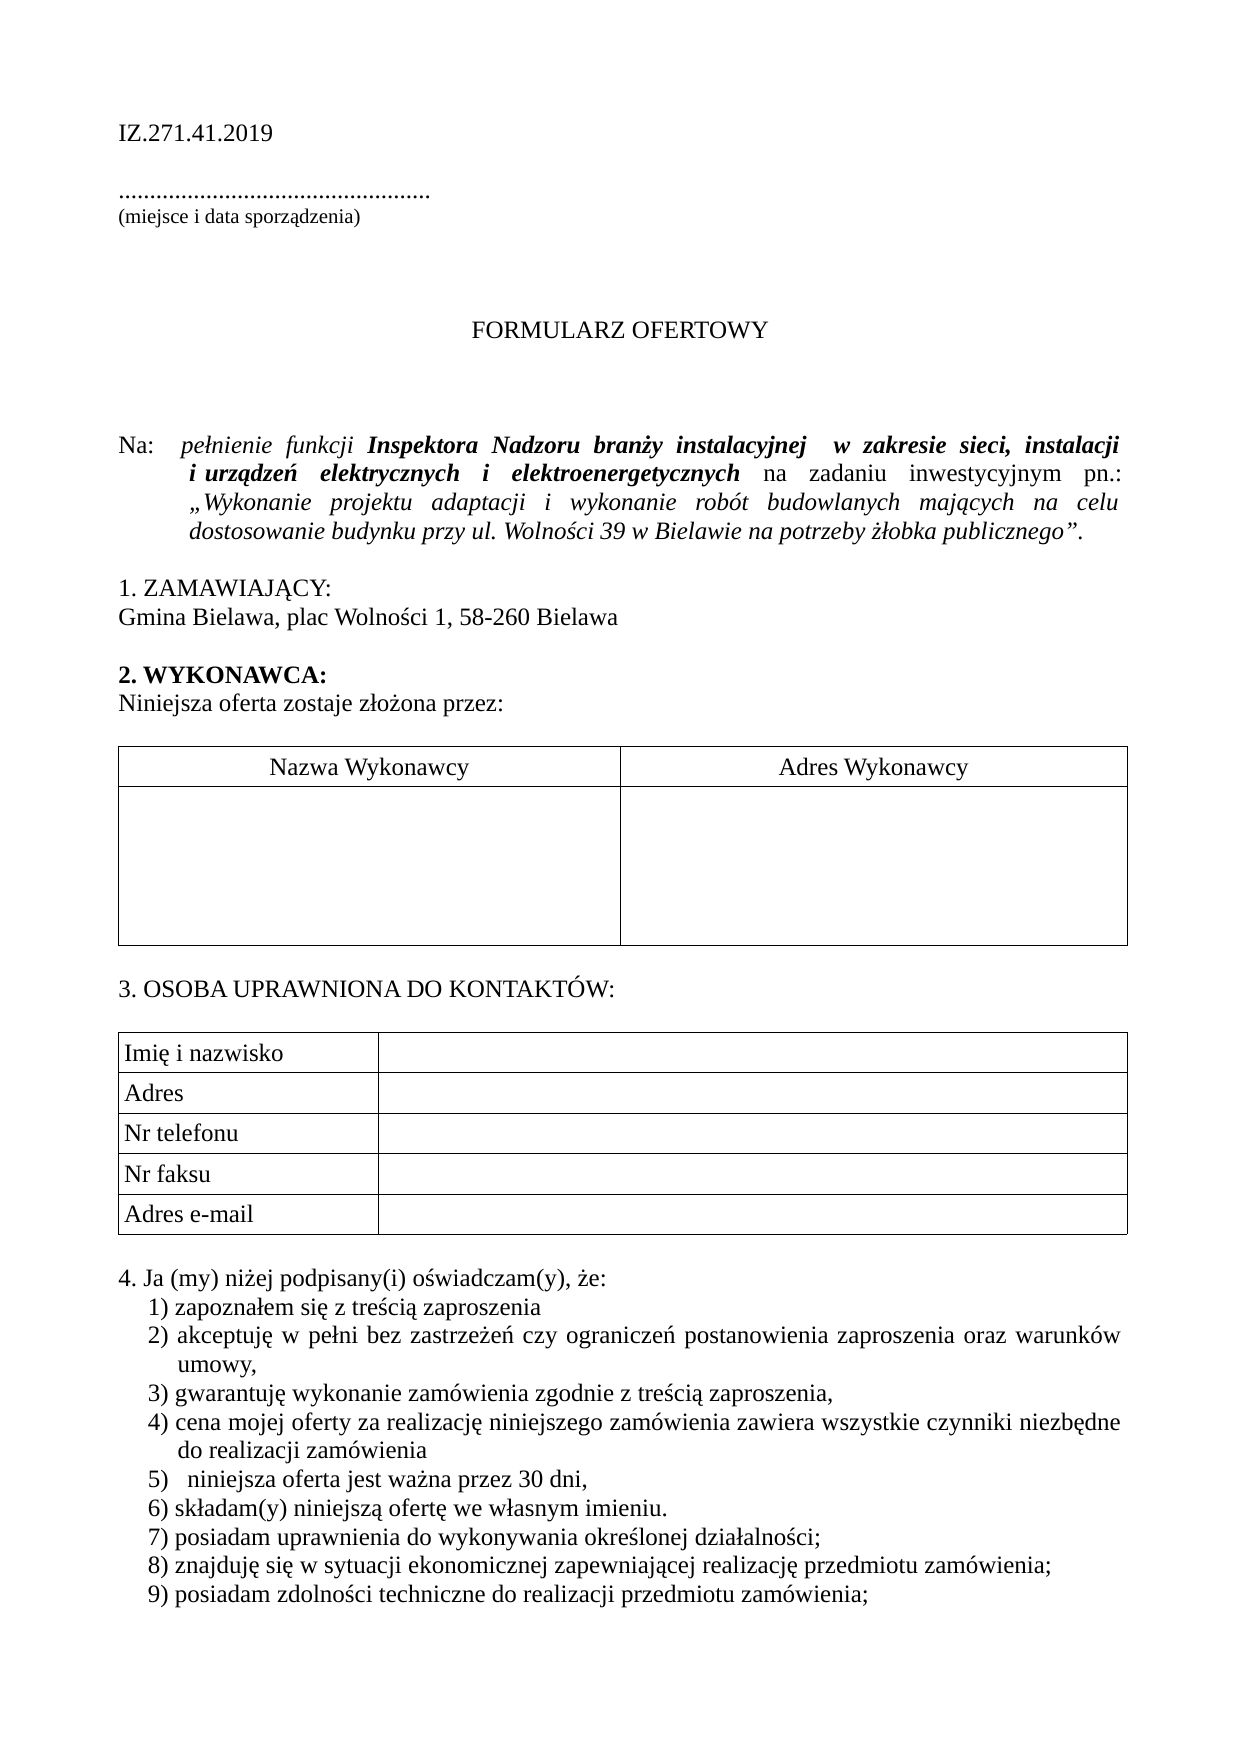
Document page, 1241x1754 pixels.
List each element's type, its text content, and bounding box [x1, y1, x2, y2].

table_cell [621, 787, 1127, 945]
text 2) akceptuję w pełni bez zastrzeżeń czy ograniczeń postanowienia zaproszenia oraz warunków umowy, [148, 1320, 1122, 1378]
table_cell Nr telefonu [119, 1114, 378, 1153]
text 8) znajduję się w sytuacji ekonomicznej zapewniającej realizację przedmiotu zamówienia; [148, 1550, 1122, 1579]
text Na: pełnienie funkcji Inspektora Nadzoru branży instalacyjnej w zakresie sieci, instalacji i urządzeń elektrycznych i elektroenergetycznych na zadaniu inwestycyjnym pn.: „Wykonanie projektu adaptacji i wykonanie robót budowlanych mających na celu dostosowanie budynku przy ul. Wolności 39 w Bielawie na potrzeby żłobka publicznego”. [118, 430, 1122, 545]
text 3. OSOBA UPRAWNIONA DO KONTAKTÓW: [118, 974, 1122, 1003]
table_cell [119, 787, 620, 945]
text 5) niniejsza oferta jest ważna przez 30 dni, [148, 1464, 1122, 1493]
text 3) gwarantuję wykonanie zamówienia zgodnie z treścią zaproszenia, [148, 1378, 1122, 1407]
text 2. WYKONAWCA: [118, 660, 1122, 688]
text Gmina Bielawa, plac Wolności 1, 58-260 Bielawa [118, 602, 1122, 631]
text 6) składam(y) niniejszą ofertę we własnym imieniu. [148, 1493, 1122, 1522]
text 1) zapoznałem się z treścią zaproszenia [148, 1292, 1122, 1320]
table_header Nazwa Wykonawcy [119, 747, 620, 786]
text 4) cena mojej oferty za realizację niniejszego zamówienia zawiera wszystkie czynniki niezbędne do realizacji zamówienia [148, 1407, 1122, 1464]
table_cell Adres e-mail [119, 1195, 378, 1234]
text 1. ZAMAWIAJĄCY: [118, 573, 1122, 602]
text 7) posiadam uprawnienia do wykonywania określonej działalności; [148, 1522, 1122, 1550]
text Niniejsza oferta zostaje złożona przez: [118, 688, 1122, 717]
table_cell [379, 1073, 1127, 1113]
table_cell Nr faksu [119, 1154, 378, 1193]
text IZ.271.41.2019 [118, 118, 1122, 147]
text (miejsce i data sporządzenia) [118, 204, 1122, 228]
table_cell Adres [119, 1073, 378, 1113]
text 4. Ja (my) niżej podpisany(i) oświadczam(y), że: [118, 1263, 1122, 1292]
text .................................................. [118, 176, 1122, 204]
table_header Adres Wykonawcy [621, 747, 1127, 786]
table_cell [379, 1195, 1127, 1234]
table_cell [379, 1114, 1127, 1153]
table_header Imię i nazwisko [119, 1033, 378, 1072]
table_header [379, 1033, 1127, 1072]
text 9) posiadam zdolności techniczne do realizacji przedmiotu zamówienia; [148, 1579, 1122, 1608]
text FORMULARZ OFERTOWY [118, 315, 1122, 343]
table_cell [379, 1154, 1127, 1193]
